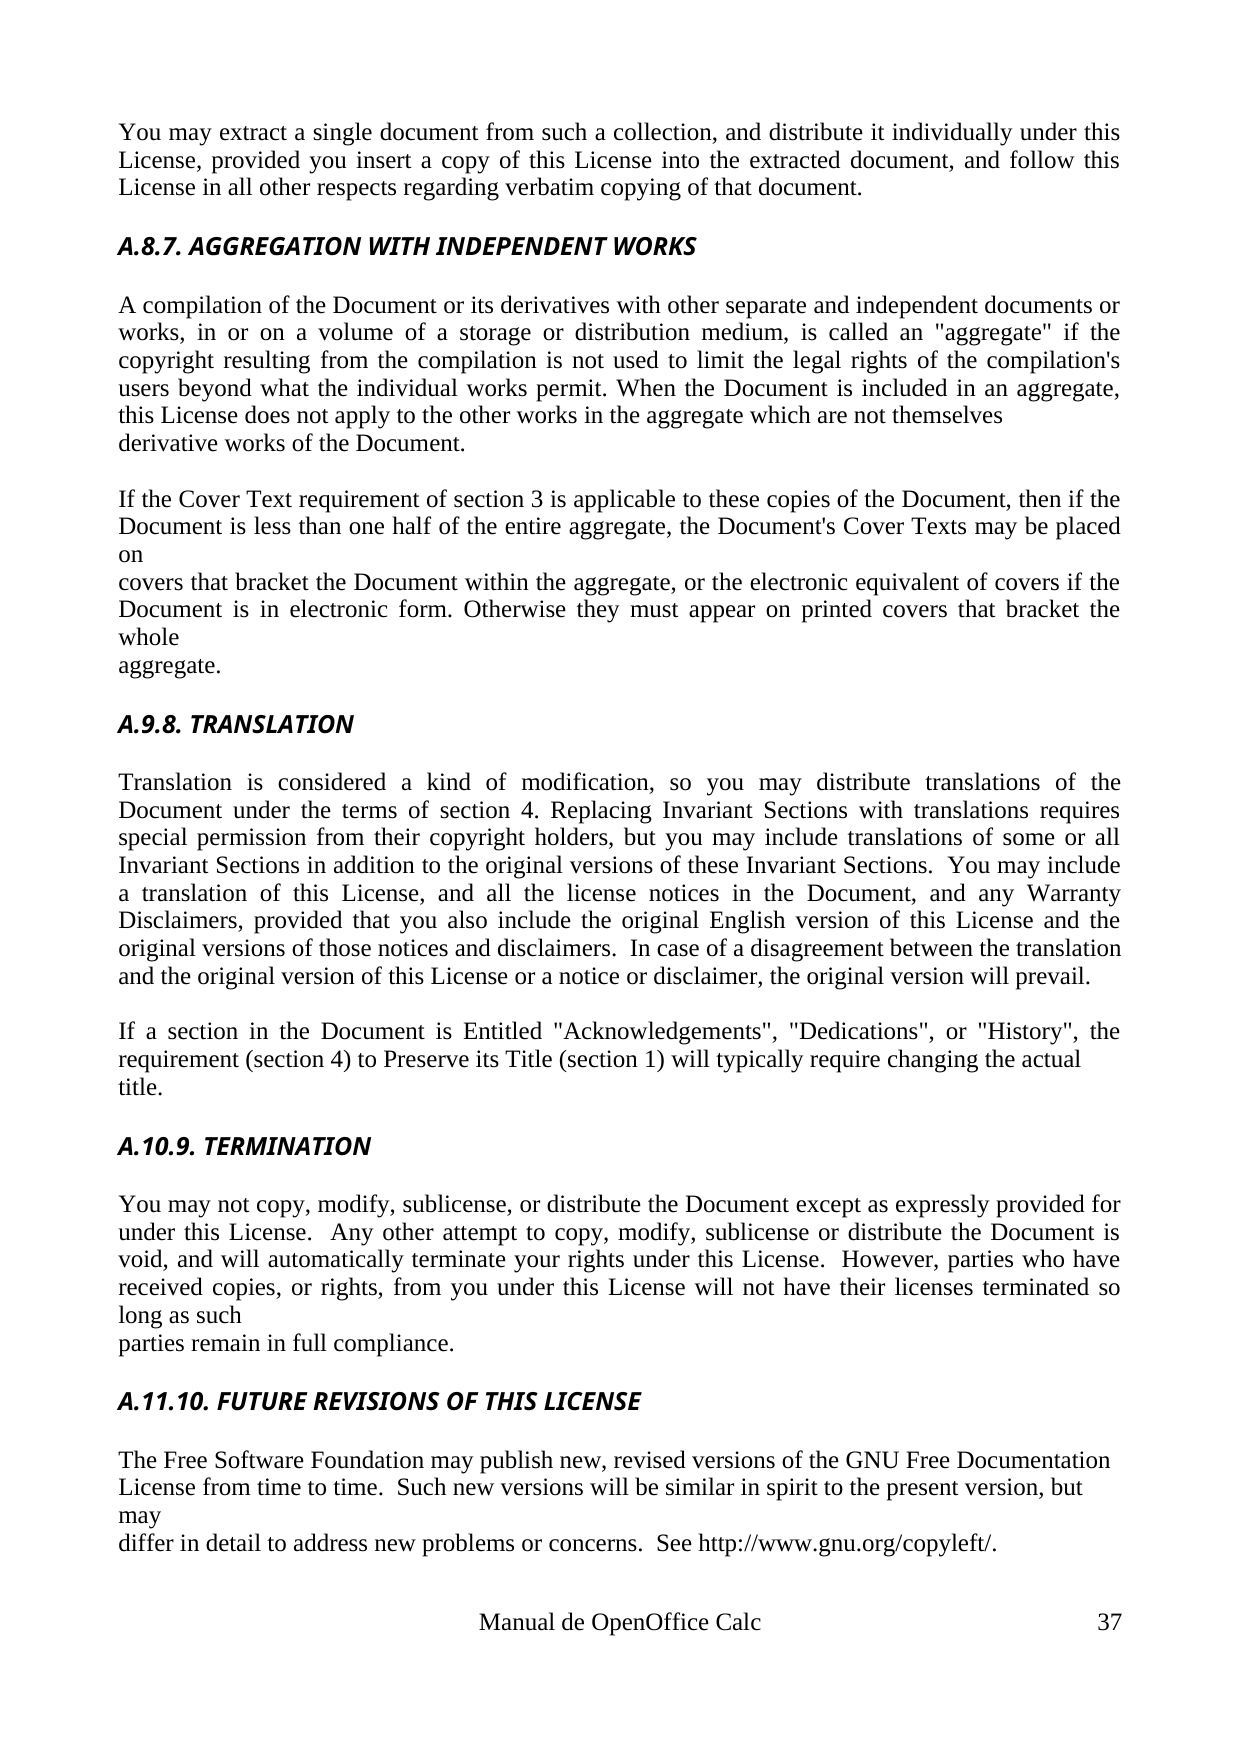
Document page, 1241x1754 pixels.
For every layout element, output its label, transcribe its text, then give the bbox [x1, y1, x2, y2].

text derivative works of the Document. [118, 429, 1122, 457]
text parties remain in full compliance. [118, 1329, 1122, 1356]
text A.11.10. FUTURE REVISIONS OF THIS LICENSE [118, 1384, 1122, 1418]
text A.9.8. TRANSLATION [118, 706, 1122, 740]
text The Free Software Foundation may publish new, revised versions of the GNU Free Documentation License from time to time. Such new versions will be similar in spirit to the present version, but may [118, 1446, 1122, 1529]
text aggregate. [118, 651, 1122, 679]
text differ in detail to address new problems or concerns. See http://www.gnu.org/copyleft/. [118, 1529, 1122, 1557]
text You may not copy, modify, sublicense, or distribute the Document except as expressly provided for under this License. Any other attempt to copy, modify, sublicense or distribute the Document is void, and will automatically terminate your rights under this License. However, parties who have received copies, or rights, from you under this License will not have their licenses terminated so long as such [118, 1190, 1122, 1329]
text A.10.9. TERMINATION [118, 1128, 1122, 1162]
text If the Cover Text requirement of section 3 is applicable to these copies of the Document, then if the Document is less than one half of the entire aggregate, the Document's Cover Texts may be placed on [118, 485, 1122, 568]
text A.8.7. AGGREGATION WITH INDEPENDENT WORKS [118, 229, 1122, 263]
text covers that bracket the Document within the aggregate, or the electronic equivalent of covers if the Document is in electronic form. Otherwise they must appear on printed covers that bracket the whole [118, 568, 1122, 651]
text A compilation of the Document or its derivatives with other separate and independent documents or works, in or on a volume of a storage or distribution medium, is called an "aggregate" if the copyright resulting from the compilation is not used to limit the legal rights of the compilation's users beyond what the individual works permit. When the Document is included in an aggregate, this License does not apply to the other works in the aggregate which are not themselves [118, 291, 1122, 429]
text You may extract a single document from such a collection, and distribute it individually under this License, provided you insert a copy of this License into the extracted document, and follow this License in all other respects regarding verbatim copying of that document. [118, 118, 1122, 201]
text If a section in the Document is Entitled "Acknowledgements", "Dedications", or "History", the requirement (section 4) to Preserve its Title (section 1) will typically require changing the actual [118, 1017, 1122, 1073]
text Translation is considered a kind of modification, so you may distribute translations of the Document under the terms of section 4. Replacing Invariant Sections with translations requires special permission from their copyright holders, but you may include translations of some or all Invariant Sections in addition to the original versions of these Invariant Sections. You may include a translation of this License, and all the license notices in the Document, and any Warranty Disclaimers, provided that you also include the original English version of this License and the original versions of those notices and disclaimers. In case of a disagreement between the translation and the original version of this License or a notice or disclaimer, the original version will prevail. [118, 768, 1122, 990]
text title. [118, 1073, 1122, 1101]
